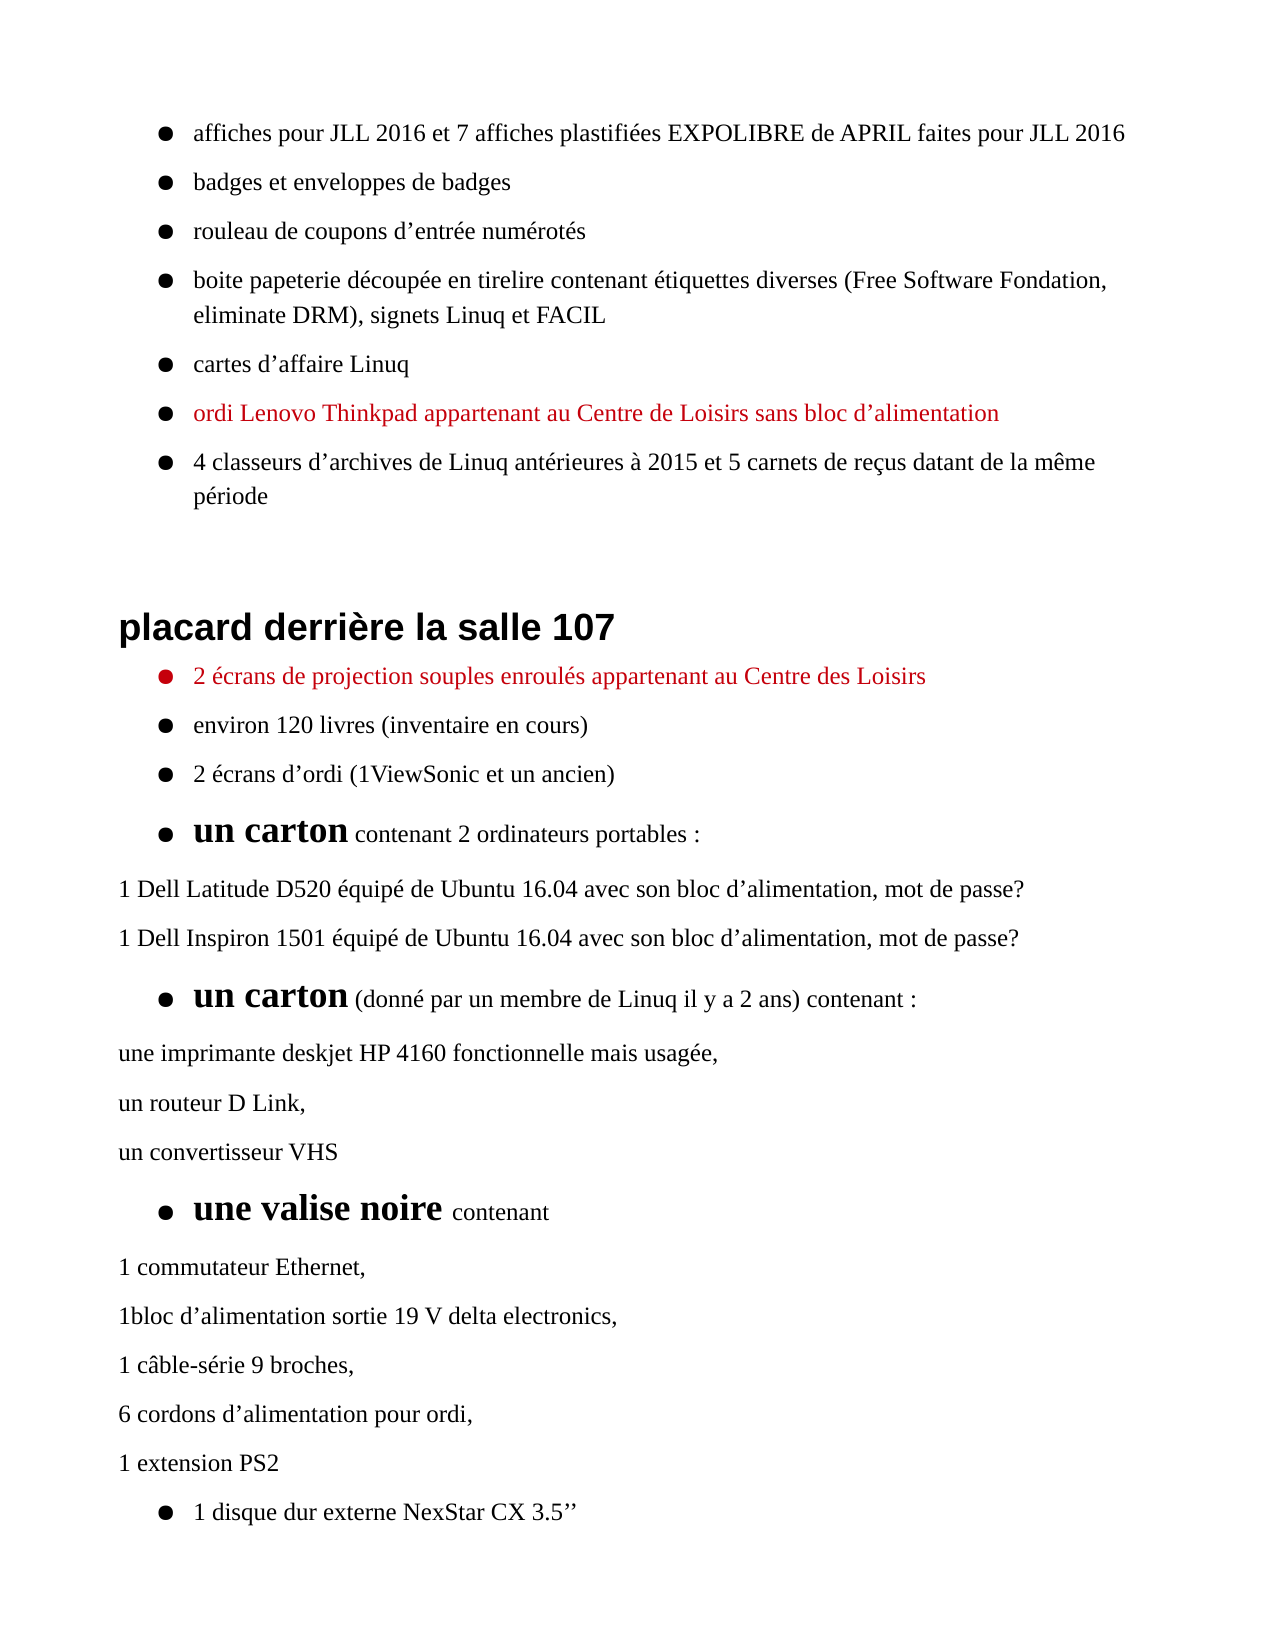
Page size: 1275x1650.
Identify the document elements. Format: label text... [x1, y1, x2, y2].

text 1bloc d’alimentation sortie 19 V delta electronics, [118, 1301, 1157, 1330]
list 2 écrans de projection souples enroulés appartenant au Centre des Loisirs [156, 661, 1157, 689]
text 6 cordons d’alimentation pour ordi, [118, 1399, 1157, 1428]
list rouleau de coupons d’entrée numérotés [156, 216, 1157, 245]
list boite papeterie découpée en tirelire contenant étiquettes diverses (Free Software Fondation, eliminate DRM), signets Linuq et FACIL [156, 265, 1157, 328]
list une valise noire contenant [156, 1186, 1157, 1229]
list badges et enveloppes de badges [156, 167, 1157, 196]
text 1 Dell Latitude D520 équipé de Ubuntu 16.04 avec son bloc d’alimentation, mot de passe? [118, 874, 1157, 903]
list ordi Lenovo Thinkpad appartenant au Centre de Loisirs sans bloc d’alimentation [156, 398, 1157, 427]
subtitle placard derrière la salle 107 [118, 604, 1157, 648]
list un carton (donné par un membre de Linuq il y a 2 ans) contenant : [156, 972, 1157, 1015]
list cartes d’affaire Linuq [156, 349, 1157, 378]
text 1 Dell Inspiron 1501 équipé de Ubuntu 16.04 avec son bloc d’alimentation, mot de passe? [118, 923, 1157, 952]
list 4 classeurs d’archives de Linuq antérieures à 2015 et 5 carnets de reçus datant de la même période [156, 447, 1157, 510]
list 1 disque dur externe NexStar CX 3.5’’ [156, 1497, 1157, 1526]
text une imprimante deskjet HP 4160 fonctionnelle mais usagée, [118, 1038, 1157, 1067]
list 2 écrans d’ordi (1ViewSonic et un ancien) [156, 759, 1157, 788]
list environ 120 livres (inventaire en cours) [156, 710, 1157, 738]
text 1 câble-série 9 broches, [118, 1350, 1157, 1379]
text un convertisseur VHS [118, 1137, 1157, 1165]
list un carton contenant 2 ordinateurs portables : [156, 808, 1157, 851]
list affiches pour JLL 2016 et 7 affiches plastifiées EXPOLIBRE de APRIL faites pour JLL 2016 [156, 118, 1157, 147]
text 1 extension PS2 [118, 1448, 1157, 1477]
text un routeur D Link, [118, 1088, 1157, 1116]
text 1 commutateur Ethernet, [118, 1252, 1157, 1281]
